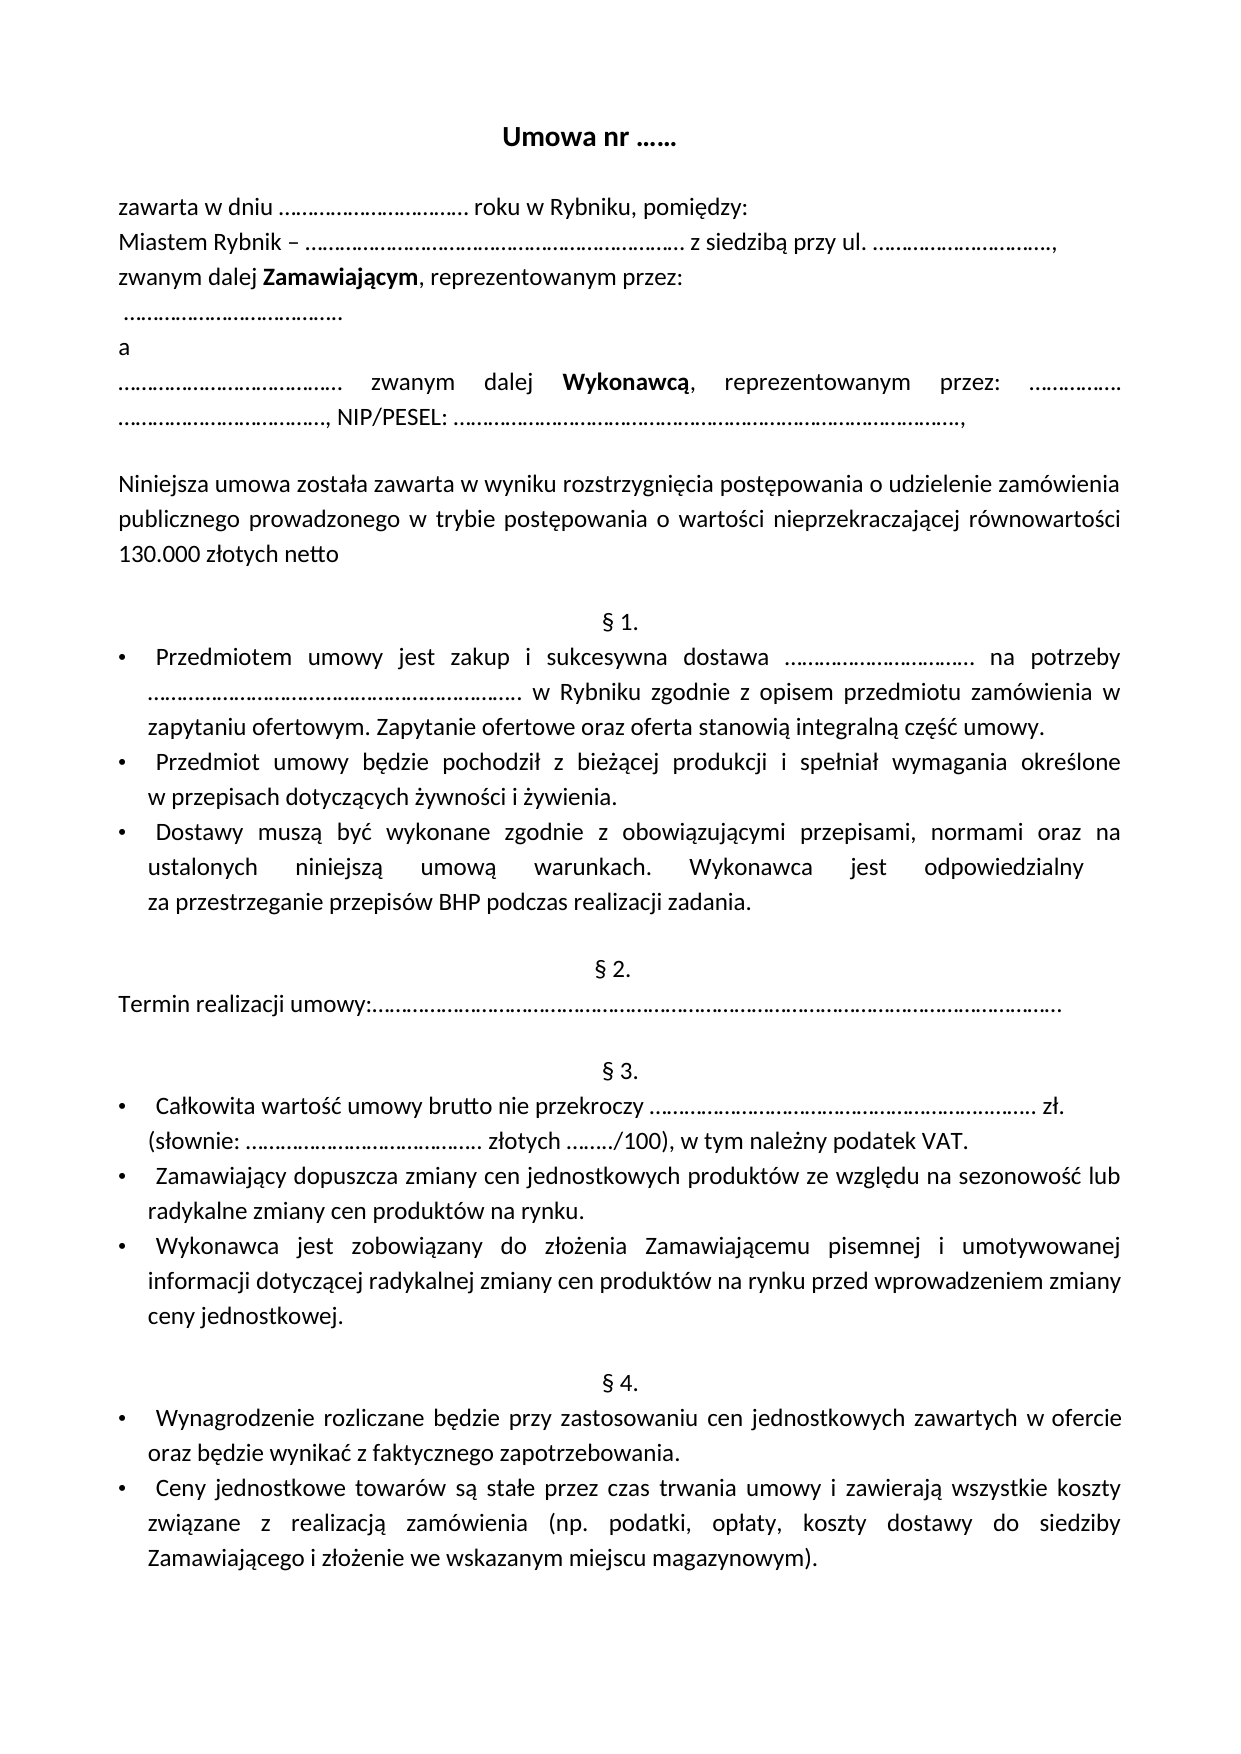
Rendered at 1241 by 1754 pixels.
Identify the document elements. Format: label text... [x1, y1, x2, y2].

text zwanym dalej Zamawiającym, reprezentowanym przez: [118, 261, 1122, 292]
list Przedmiot umowy będzie pochodził z bieżącej produkcji i spełniał wymagania określone w przepisach dotyczących żywności i żywienia. [110, 746, 1122, 811]
text (słownie: ………………………………….. złotych ……../100), w tym należny podatek VAT. [118, 1125, 1122, 1156]
text Termin realizacji umowy:………………………………………………………………………………………………………… [118, 988, 1122, 1018]
text ………………………………… zwanym dalej Wykonawcą, reprezentowanym przez: …………….………………………………, NIP/PESEL: ……………………………………………………………………………., [118, 366, 1122, 432]
text § 3. [118, 1055, 1122, 1086]
text § 4. [118, 1367, 1122, 1398]
list Całkowita wartość umowy brutto nie przekroczy …………………………………………………..…….. zł. [110, 1090, 1122, 1121]
list Ceny jednostkowe towarów są stałe przez czas trwania umowy i zawierają wszystkie koszty związane z realizacją zamówienia (np. podatki, opłaty, koszty dostawy do siedziby Zamawiającego i złożenie we wskazanym miejscu magazynowym). [110, 1472, 1122, 1573]
text ……………………………….. [118, 296, 1122, 327]
text Niniejsza umowa została zawarta w wyniku rozstrzygnięcia postępowania o udzielenie zamówienia publicznego prowadzonego w trybie postępowania o wartości nieprzekraczającej równowartości 130.000 złotych netto [118, 468, 1122, 569]
list Wykonawca jest zobowiązany do złożenia Zamawiającemu pisemnej i umotywowanej informacji dotyczącej radykalnej zmiany cen produktów na rynku przed wprowadzeniem zmiany ceny jednostkowej. [110, 1230, 1122, 1331]
text a [118, 331, 1122, 362]
text § 2. [103, 953, 1122, 983]
text Miastem Rybnik – ………………………………………………………… z siedzibą przy ul. …………………………., [118, 226, 1122, 257]
text zawarta w dniu …………………………… roku w Rybniku, pomiędzy: [118, 191, 1122, 222]
list Przedmiotem umowy jest zakup i sukcesywna dostawa …………………………… na potrzeby ……………………………………………………….. w Rybniku zgodnie z opisem przedmiotu zamówienia w zapytaniu ofertowym. Zapytanie ofertowe oraz oferta stanowią integralną część umowy. [110, 641, 1122, 741]
list Dostawy muszą być wykonane zgodnie z obowiązującymi przepisami, normami oraz na ustalonych niniejszą umową warunkach. Wykonawca jest odpowiedzialny za przestrzeganie przepisów BHP podczas realizacji zadania. [110, 816, 1122, 916]
list Zamawiający dopuszcza zmiany cen jednostkowych produktów ze względu na sezonowość lub radykalne zmiany cen produktów na rynku. [110, 1160, 1122, 1226]
list Wynagrodzenie rozliczane będzie przy zastosowaniu cen jednostkowych zawartych w ofercie oraz będzie wynikać z faktycznego zapotrzebowania. [110, 1402, 1122, 1468]
text Umowa nr …… [118, 118, 1122, 154]
text § 1. [118, 606, 1122, 636]
